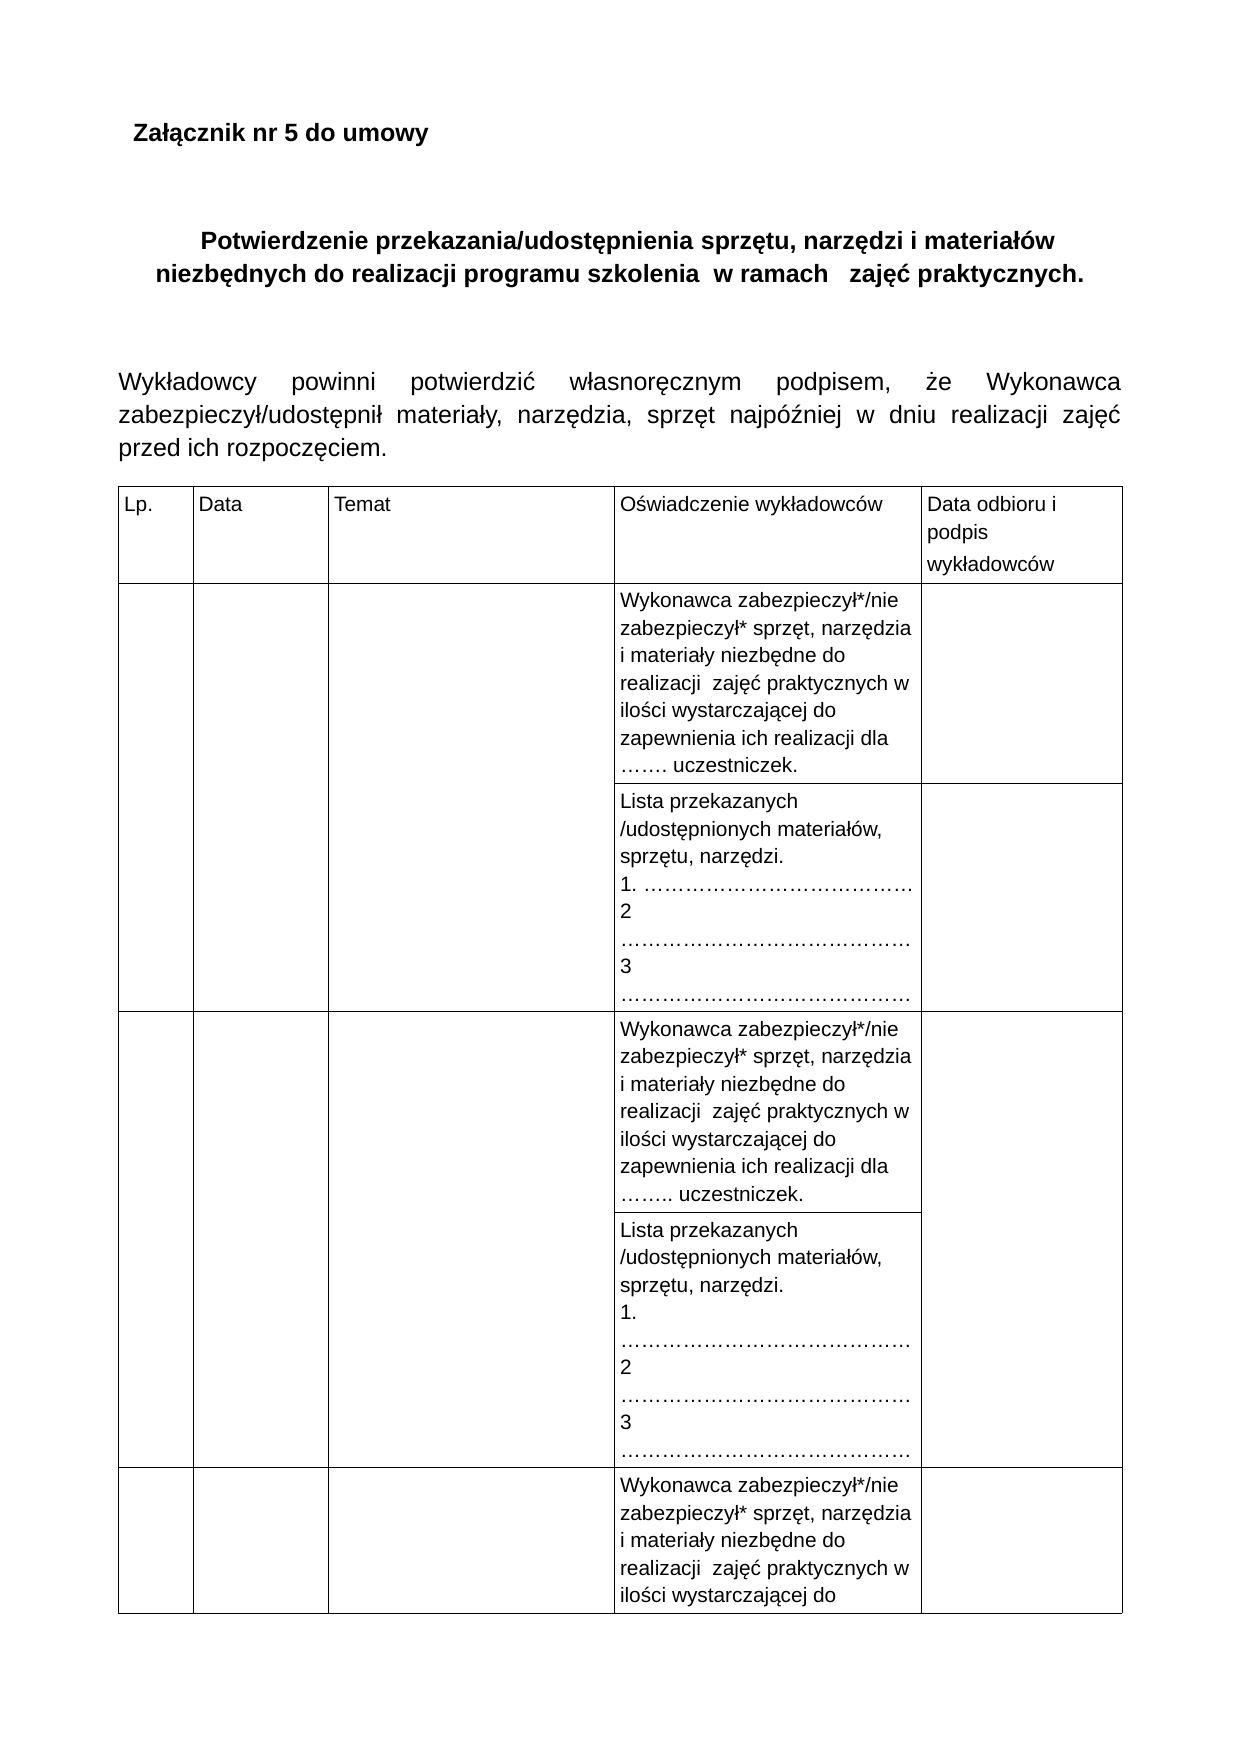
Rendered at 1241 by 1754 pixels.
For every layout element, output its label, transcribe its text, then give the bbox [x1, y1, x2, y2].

table_cell Lista przekazanych /udostępnionych materiałów, sprzętu, narzędzi. 1. ………………………………… 2 …………………………………… 3 …………………………………… [615, 784, 921, 1011]
table_cell [922, 584, 1122, 783]
table_cell [922, 1468, 1122, 1613]
table_cell Wykonawca zabezpieczył*/nie zabezpieczył* sprzęt, narzędzia i materiały niezbędne do realizacji zajęć praktycznych w ilości wystarczającej do zapewnienia ich realizacji dla ……. uczestniczek. [615, 584, 921, 783]
table_header Data [194, 487, 328, 582]
text Potwierdzenie przekazania/udostępnienia sprzętu, narzędzi i materiałów niezbędnych do realizacji programu szkolenia w ramach zajęć praktycznych. [118, 226, 1122, 288]
table_cell [922, 784, 1122, 1011]
table_cell Wykonawca zabezpieczył*/nie zabezpieczył* sprzęt, narzędzia i materiały niezbędne do realizacji zajęć praktycznych w ilości wystarczającej do [615, 1468, 921, 1613]
table_cell [194, 1468, 328, 1613]
table_cell [194, 1012, 328, 1467]
text Wykładowcy powinni potwierdzić własnoręcznym podpisem, że Wykonawca zabezpieczył/udostępnił materiały, narzędzia, sprzęt najpóźniej w dniu realizacji zajęć przed ich rozpoczęciem. [118, 367, 1122, 461]
table_header Data odbioru i podpis wykładowców [922, 487, 1122, 582]
table_cell Wykonawca zabezpieczył*/nie zabezpieczył* sprzęt, narzędzia i materiały niezbędne do realizacji zajęć praktycznych w ilości wystarczającej do zapewnienia ich realizacji dla …….. uczestniczek. [615, 1012, 921, 1212]
table_cell [119, 1468, 193, 1613]
table_cell [922, 1012, 1122, 1467]
table_cell [329, 584, 614, 1011]
table_cell [329, 1468, 614, 1613]
table_header Lp. [119, 487, 193, 582]
table_header Oświadczenie wykładowców [615, 487, 921, 582]
table_cell [194, 584, 328, 1011]
table_cell [119, 584, 193, 1011]
table_header Temat [329, 487, 614, 582]
table_cell [329, 1012, 614, 1467]
text Załącznik nr 5 do umowy [118, 118, 1122, 147]
table_cell Lista przekazanych /udostępnionych materiałów, sprzętu, narzędzi. 1. …………………………………… 2 …………………………………… 3 …………………………………… [615, 1213, 921, 1467]
table_cell [119, 1012, 193, 1467]
